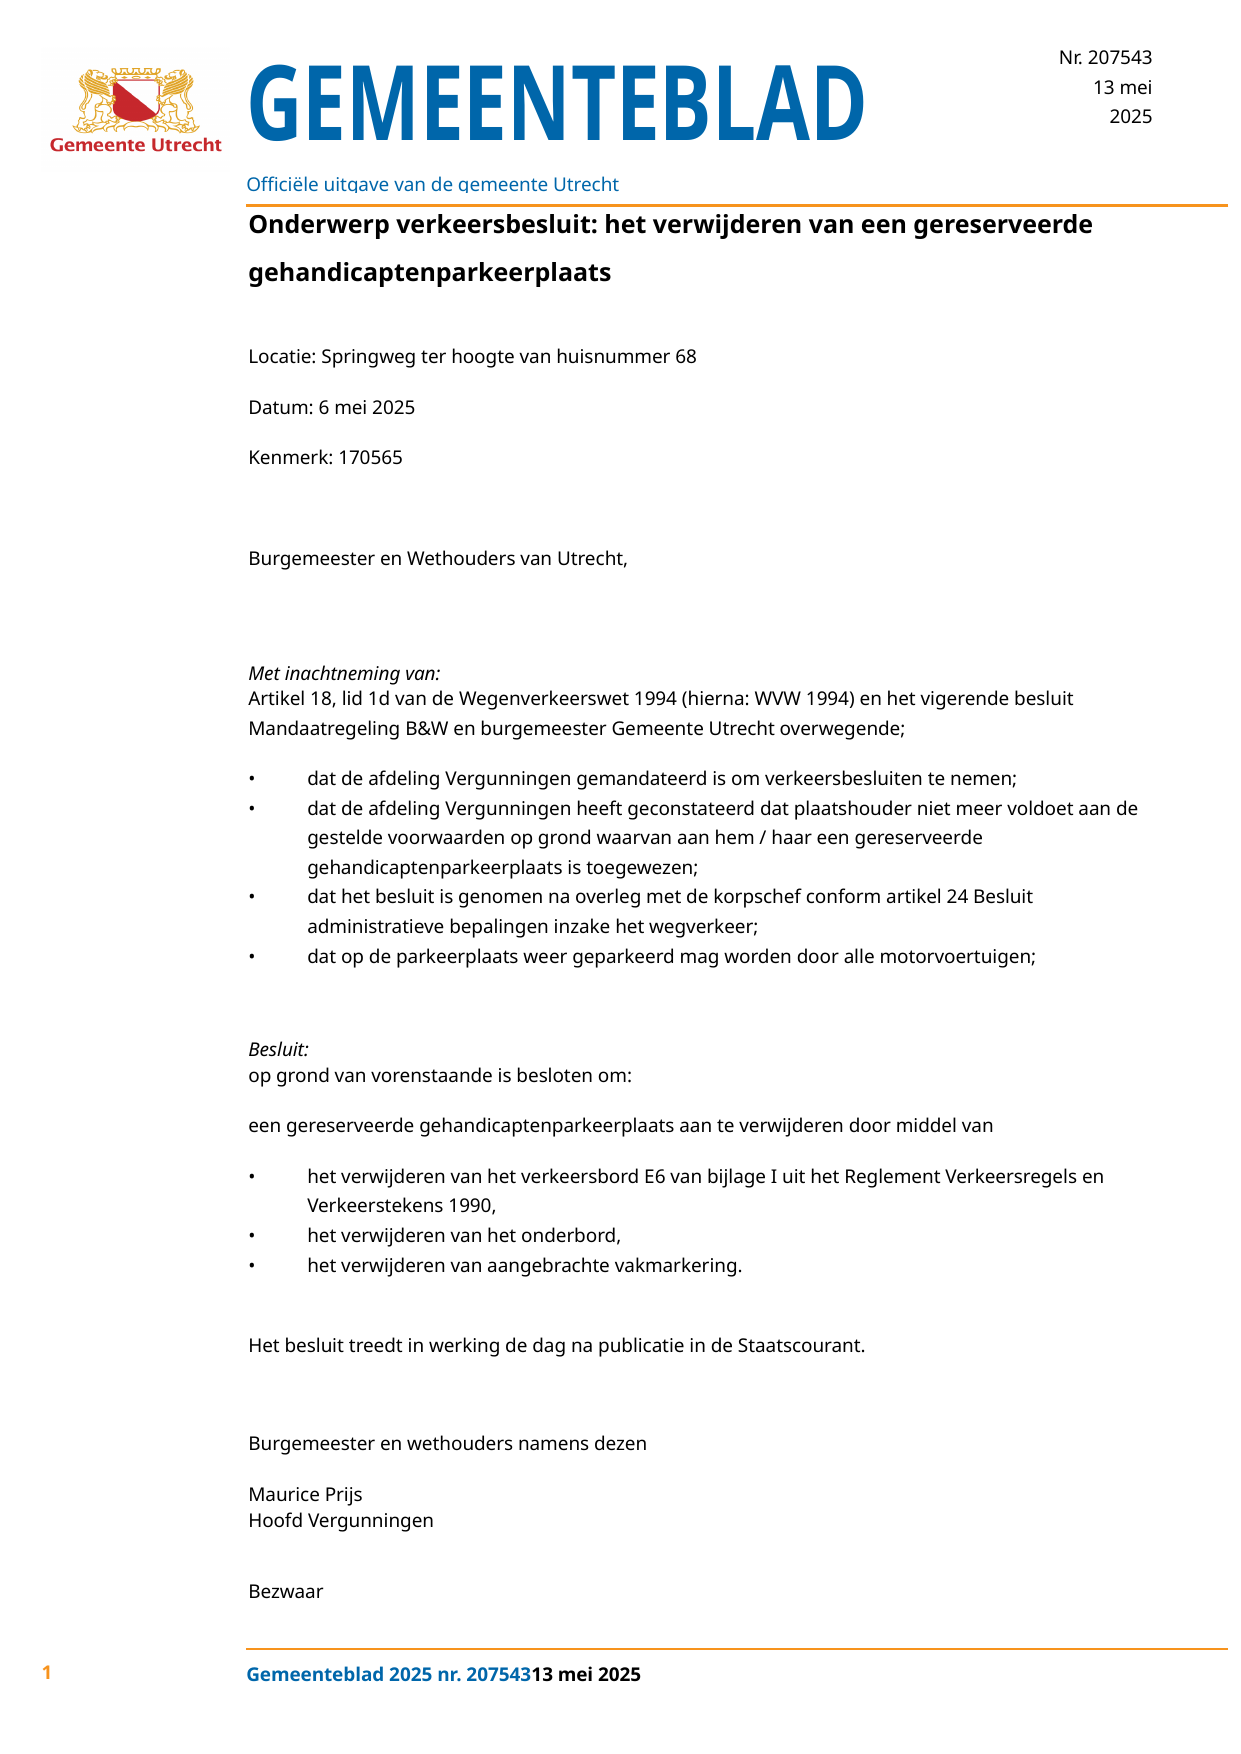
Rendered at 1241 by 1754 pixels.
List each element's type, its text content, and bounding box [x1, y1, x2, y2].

list dat het besluit is genomen na overleg met de korpschef conform artikel 24 Besluit administratieve bepalingen inzake het wegverkeer; [248, 884, 1152, 939]
text Artikel 18, lid 1d van de Wegenverkeerswet 1994 (hierna: WVW 1994) en het vigerende besluit Mandaatregeling B&W en burgemeester Gemeente Utrecht overwegende; [248, 685, 1152, 741]
text Het besluit treedt in werking de dag na publicatie in de Staatscourant. [248, 1332, 1152, 1357]
list dat de afdeling Vergunningen heeft geconstateerd dat plaatshouder niet meer voldoet aan de gestelde voorwaarden op grond waarvan aan hem / haar een gereserveerde gehandicaptenparkeerplaats is toegewezen; [248, 795, 1152, 880]
text Maurice Prijs [248, 1481, 1152, 1507]
text Onderwerp verkeersbesluit: het verwijderen van een gereserveerde gehandicaptenparkeerplaats [248, 207, 1152, 288]
list het verwijderen van het onderbord, [248, 1222, 1152, 1248]
list het verwijderen van het verkeersbord E6 van bijlage I uit het Reglement Verkeersregels en Verkeerstekens 1990, [248, 1163, 1152, 1218]
text Besluit: [248, 1036, 1152, 1062]
text Datum: 6 mei 2025 [248, 394, 1152, 420]
picture [41, 47, 231, 172]
list dat de afdeling Vergunningen gemandateerd is om verkeersbesluiten te nemen; [248, 765, 1152, 791]
text Locatie: Springweg ter hoogte van huisnummer 68 [248, 344, 1152, 369]
list het verwijderen van aangebrachte vakmarkering. [248, 1252, 1152, 1277]
text op grond van vorenstaande is besloten om: [248, 1062, 1152, 1088]
text Kenmerk: 170565 [248, 444, 1152, 470]
text Met inachtneming van: [248, 660, 1152, 685]
text een gereserveerde gehandicaptenparkeerplaats aan te verwijderen door middel van [248, 1113, 1152, 1138]
text Burgemeester en Wethouders van Utrecht, [248, 545, 1152, 571]
text Bezwaar [248, 1583, 1152, 1603]
list dat op de parkeerplaats weer geparkeerd mag worden door alle motorvoertuigen; [248, 943, 1152, 969]
text Burgemeester en wethouders namens dezen [248, 1430, 1152, 1456]
text Hoofd Vergunningen [248, 1507, 1152, 1533]
